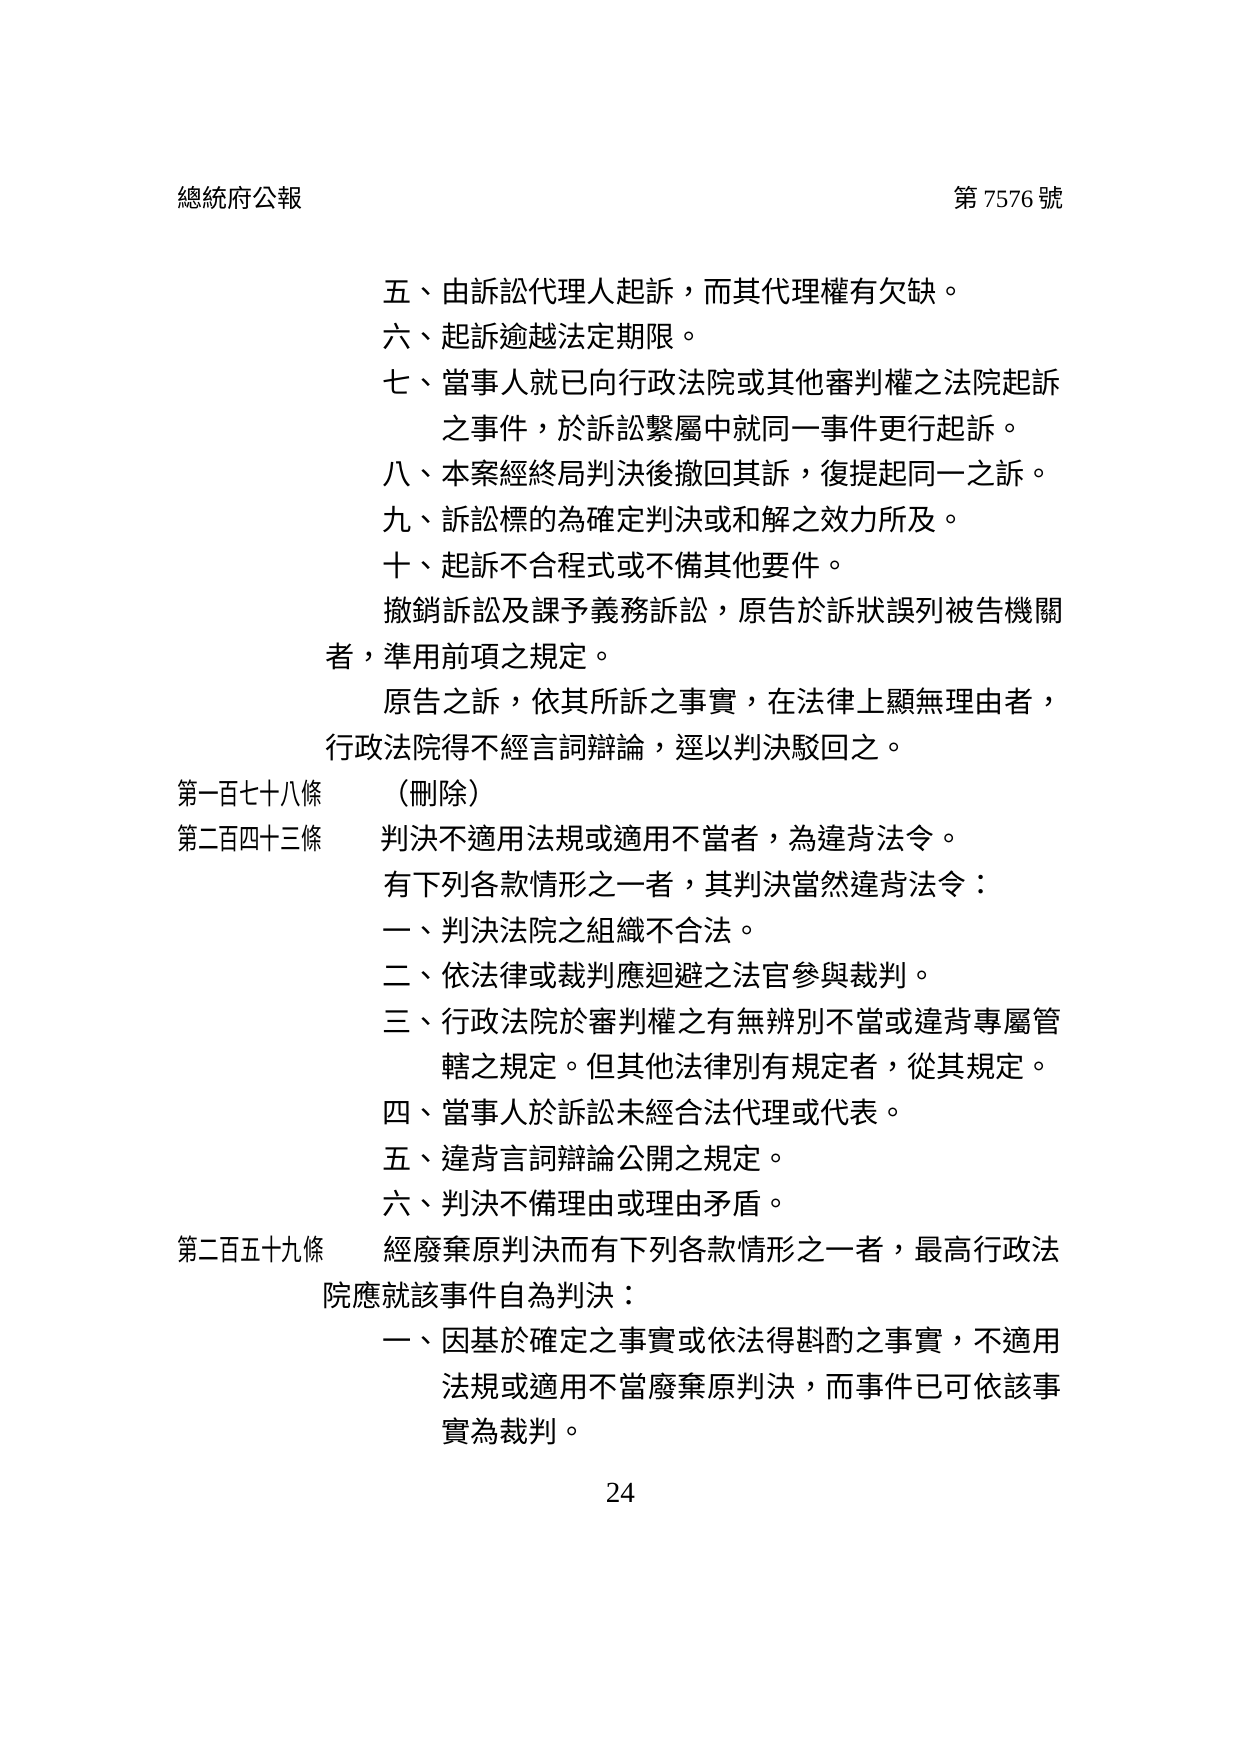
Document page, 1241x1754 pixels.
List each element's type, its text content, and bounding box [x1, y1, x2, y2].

text 七、 當事人就已向行政法院或其他審判權之法院起訴之事件，於訴訟繫屬中就同一事件更行起訴。 [382, 357, 1063, 448]
text 原告之訴，依其所訴之事實，在法律上顯無理由者，行政法院得不經言詞辯論，逕以判決駁回之。 [325, 676, 1063, 768]
text 十、 起訴不合程式或不備其他要件。 [382, 539, 1063, 585]
text 第一百七十八條 （刪除） [177, 768, 1063, 813]
text 五、 由訴訟代理人起訴，而其代理權有欠缺。 [382, 266, 1063, 311]
text 二、 依法律或裁判應迴避之法官參與裁判。 [382, 950, 1063, 996]
text 有下列各款情形之一者，其判決當然違背法令： [325, 859, 1063, 904]
text 第二百五十九條 經廢棄原判決而有下列各款情形之一者，最高行政法院應就該事件自為判決： [177, 1224, 1063, 1315]
text 九、 訴訟標的為確定判決或和解之效力所及。 [382, 494, 1063, 539]
text 五、 違背言詞辯論公開之規定。 [382, 1133, 1063, 1178]
text 撤銷訴訟及課予義務訴訟，原告於訴狀誤列被告機關者，準用前項之規定。 [325, 585, 1063, 676]
text 四、 當事人於訴訟未經合法代理或代表。 [382, 1087, 1063, 1133]
text 一、 因基於確定之事實或依法得斟酌之事實，不適用法規或適用不當廢棄原判決，而事件已可依該事實為裁判。 [382, 1315, 1063, 1452]
text 六、 起訴逾越法定期限。 [382, 311, 1063, 357]
text 一、 判決法院之組織不合法。 [382, 904, 1063, 950]
text 第二百四十三條 判決不適用法規或適用不當者，為違背法令。 [177, 813, 1063, 859]
text 八、 本案經終局判決後撤回其訴，復提起同一之訴。 [382, 448, 1063, 494]
text 三、 行政法院於審判權之有無辨別不當或違背專屬管轄之規定。但其他法律別有規定者，從其規定。 [382, 996, 1063, 1087]
text 六、 判決不備理由或理由矛盾。 [382, 1178, 1063, 1224]
